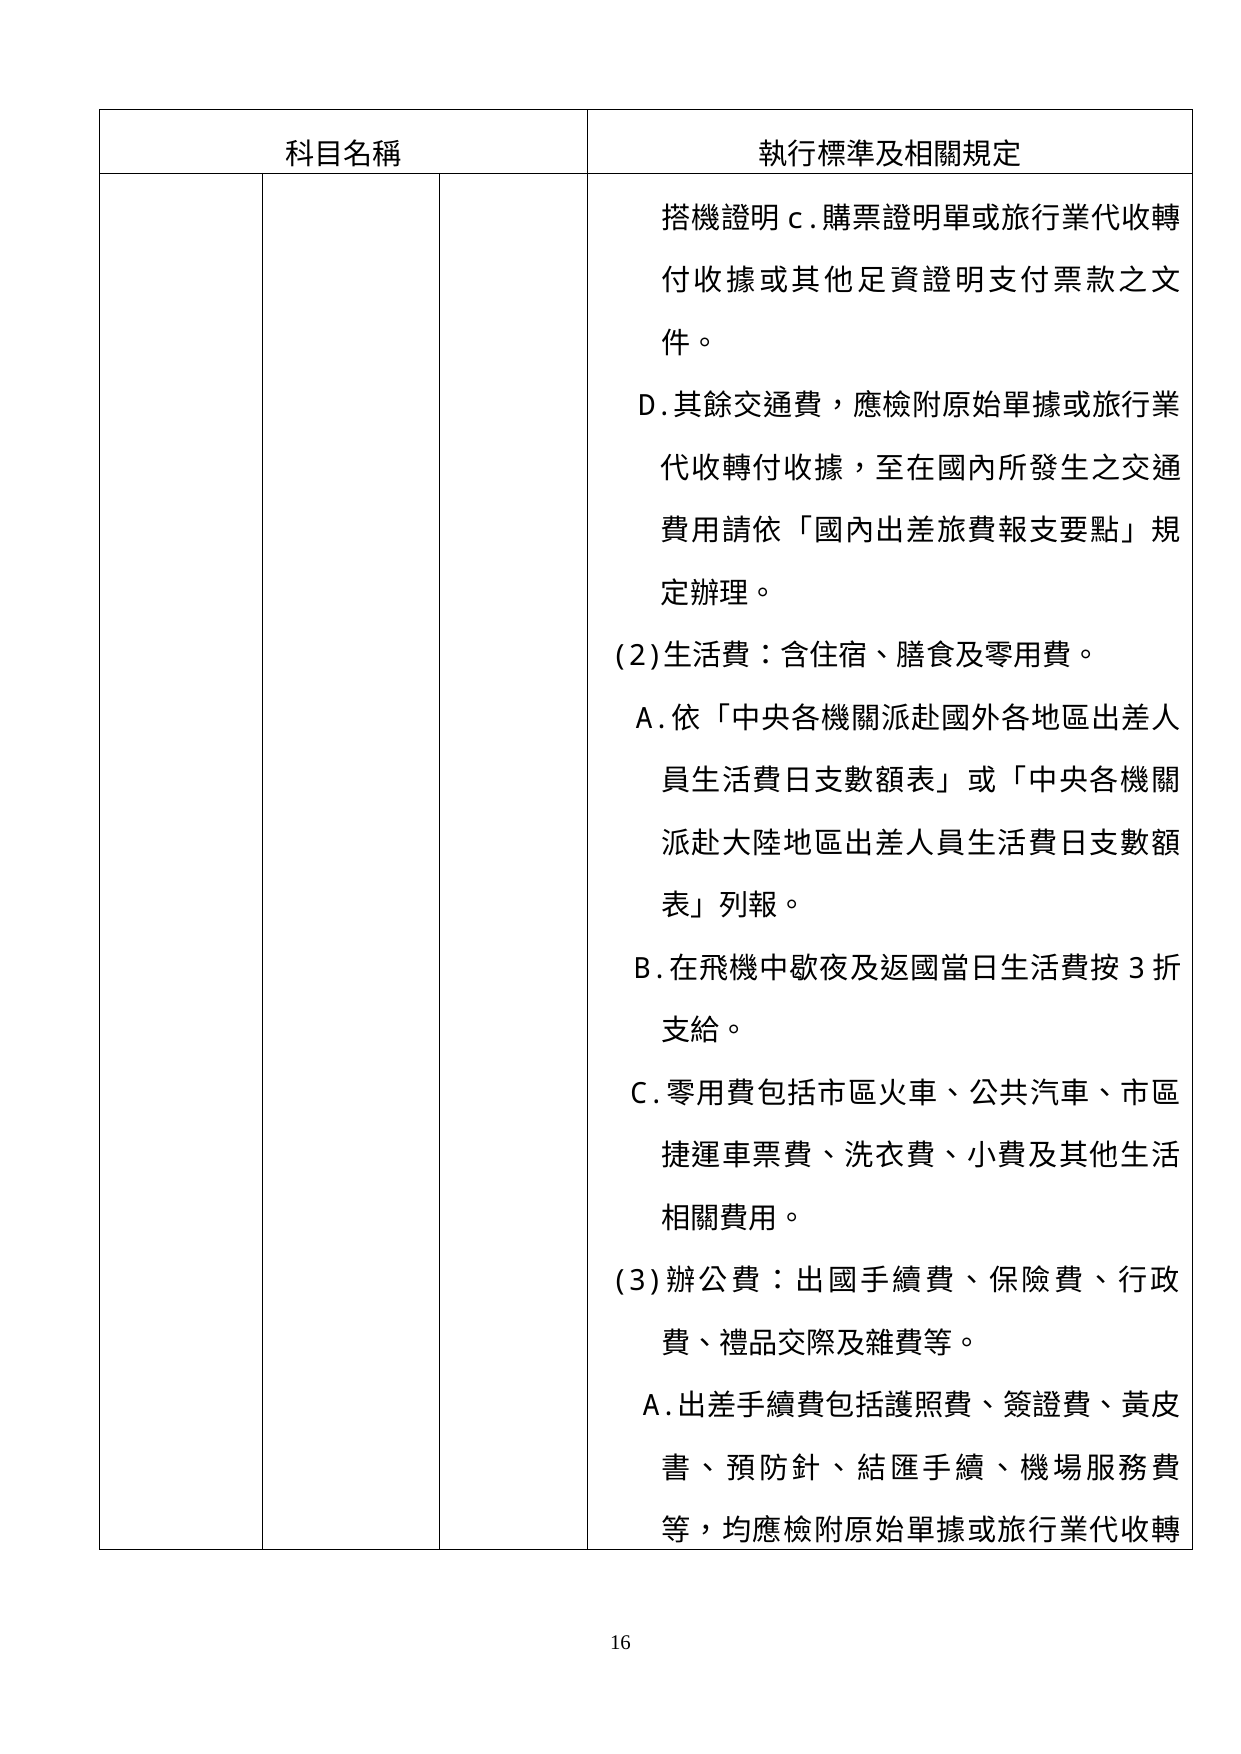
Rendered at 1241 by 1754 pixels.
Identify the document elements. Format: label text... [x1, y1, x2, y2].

table_cell [100, 174, 262, 1549]
table_header 執行標準及相關規定 [588, 110, 1192, 173]
table_header 科目名稱 [100, 110, 587, 173]
table_cell [440, 174, 587, 1549]
table_cell 搭機證明c.購票證明單或旅行業代收轉付收據或其他足資證明支付票款之文件。 D.其餘交通費，應檢附原始單據或旅行業代收轉付收據，至在國內所發生之交通費用請依「國內出差旅費報支要點」規定辦理。 (2)生活費：含住宿、膳食及零用費。 A.依「中央各機關派赴國外各地區出差人員生活費日支數額表」或「中央各機關派赴大陸地區出差人員生活費日支數額表」列報。 B.在飛機中歇夜及返國當日生活費按3折支給。 C.零用費包括市區火車、公共汽車、市區捷運車票費、洗衣費、小費及其他生活相關費用。 (3)辦公費：出國手續費、保險費、行政費、禮品交際及雜費等。 A.出差手續費包括護照費、簽證費、黃皮書、預防針、結匯手續、機場服務費等，均應檢附原始單據或旅行業代收轉 [588, 174, 1192, 1549]
table_cell [263, 174, 439, 1549]
